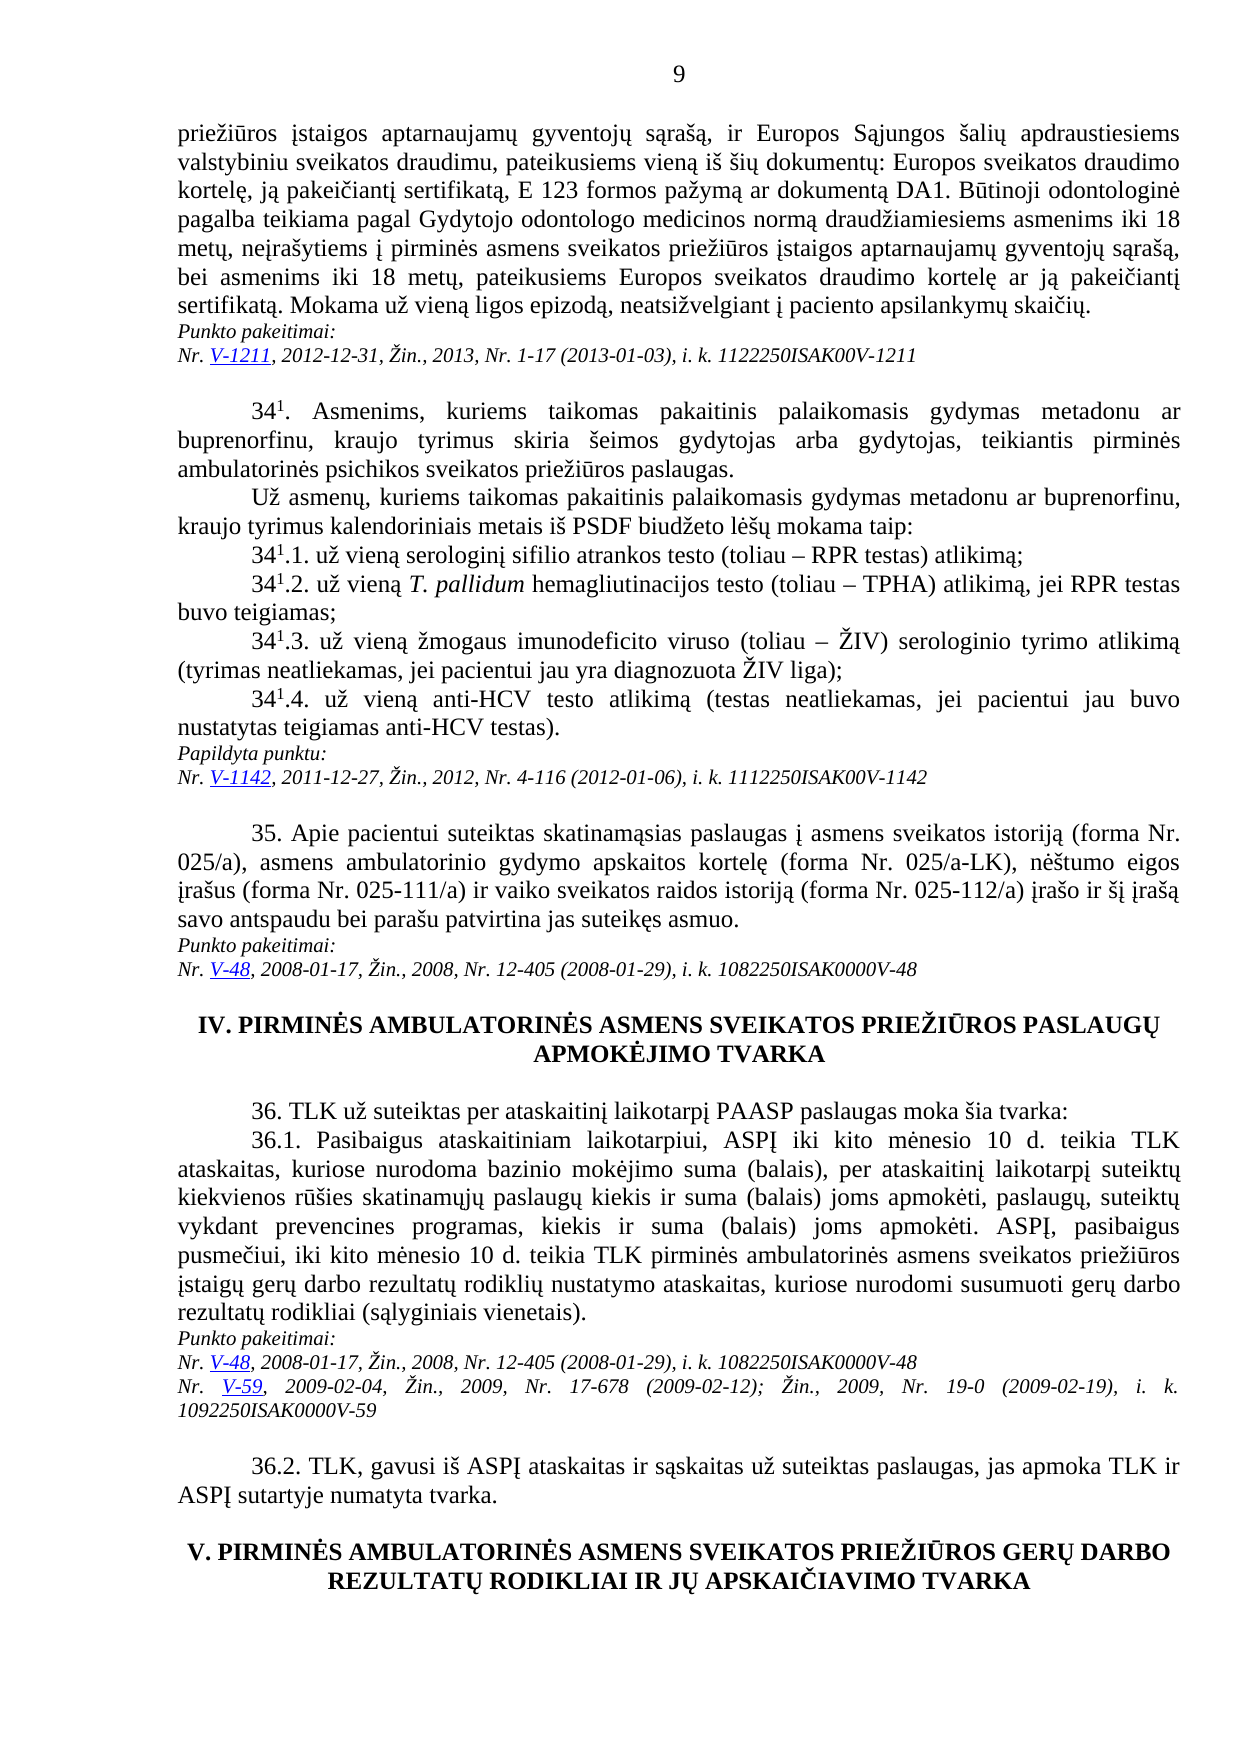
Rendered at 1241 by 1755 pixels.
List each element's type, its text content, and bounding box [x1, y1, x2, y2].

text Punkto pakeitimai: [177, 933, 1181, 957]
text 35. Apie pacientui suteiktas skatinamąsias paslaugas į asmens sveikatos istoriją (forma Nr. 025/a), asmens ambulatorinio gydymo apskaitos kortelę (forma Nr. 025/a-LK), nėštumo eigos įrašus (forma Nr. 025-111/a) ir vaiko sveikatos raidos istoriją (forma Nr. 025-112/a) įrašo ir šį įrašą savo antspaudu bei parašu patvirtina jas suteikęs asmuo. [177, 818, 1181, 933]
text 341.3. už vieną žmogaus imunodeficito viruso (toliau – ŽIV) serologinio tyrimo atlikimą (tyrimas neatliekamas, jei pacientui jau yra diagnozuota ŽIV liga); [177, 626, 1181, 684]
text priežiūros įstaigos aptarnaujamų gyventojų sąrašą, ir Europos Sąjungos šalių apdraustiesiems valstybiniu sveikatos draudimu, pateikusiems vieną iš šių dokumentų: Europos sveikatos draudimo kortelę, ją pakeičiantį sertifikatą, E 123 formos pažymą ar dokumentą DA1. Būtinoji odontologinė pagalba teikiama pagal Gydytojo odontologo medicinos normą draudžiamiesiems asmenims iki 18 metų, neįrašytiems į pirminės asmens sveikatos priežiūros įstaigos aptarnaujamų gyventojų sąrašą, bei asmenims iki 18 metų, pateikusiems Europos sveikatos draudimo kortelę ar ją pakeičiantį sertifikatą. Mokama už vieną ligos epizodą, neatsižvelgiant į paciento apsilankymų skaičių. [177, 118, 1181, 319]
text Už asmenų, kuriems taikomas pakaitinis palaikomasis gydymas metadonu ar buprenorfinu, kraujo tyrimus kalendoriniais metais iš PSDF biudžeto lėšų mokama taip: [177, 482, 1181, 540]
text Nr. V-48, 2008-01-17, Žin., 2008, Nr. 12-405 (2008-01-29), i. k. 1082250ISAK0000V-48 [177, 957, 1181, 981]
text 36. TLK už suteiktas per ataskaitinį laikotarpį PAASP paslaugas moka šia tvarka: [177, 1096, 1181, 1125]
text 341.2. už vieną T. pallidum hemagliutinacijos testo (toliau – TPHA) atlikimą, jei RPR testas buvo teigiamas; [177, 569, 1181, 626]
text Nr. V-48, 2008-01-17, Žin., 2008, Nr. 12-405 (2008-01-29), i. k. 1082250ISAK0000V-48 [177, 1350, 1181, 1374]
text Nr. V-1142, 2011-12-27, Žin., 2012, Nr. 4-116 (2012-01-06), i. k. 1112250ISAK00V-1142 [177, 765, 1181, 789]
text Nr. V-1211, 2012-12-31, Žin., 2013, Nr. 1-17 (2013-01-03), i. k. 1122250ISAK00V-1211 [177, 343, 1181, 367]
text 341.4. už vieną anti-HCV testo atlikimą (testas neatliekamas, jei pacientui jau buvo nustatytas teigiamas anti-HCV testas). [177, 684, 1181, 741]
text V. PIRMINĖS AMBULATORINĖS ASMENS SVEIKATOS PRIEŽIŪROS GERŲ DARBO REZULTATŲ RODIKLIAI IR JŲ APSKAIČIAVIMO TVARKA [177, 1537, 1181, 1595]
text Punkto pakeitimai: [177, 1326, 1181, 1350]
text Punkto pakeitimai: [177, 319, 1181, 343]
text 341.1. už vieną serologinį sifilio atrankos testo (toliau – RPR testas) atlikimą; [177, 540, 1181, 569]
text IV. PIRMINĖS AMBULATORINĖS ASMENS SVEIKATOS PRIEŽIŪROS PASLAUGŲ APMOKĖJIMO TVARKA [177, 1010, 1181, 1067]
text 36.1. Pasibaigus ataskaitiniam laikotarpiui, ASPĮ iki kito mėnesio 10 d. teikia TLK ataskaitas, kuriose nurodoma bazinio mokėjimo suma (balais), per ataskaitinį laikotarpį suteiktų kiekvienos rūšies skatinamųjų paslaugų kiekis ir suma (balais) joms apmokėti, paslaugų, suteiktų vykdant prevencines programas, kiekis ir suma (balais) joms apmokėti. ASPĮ, pasibaigus pusmečiui, iki kito mėnesio 10 d. teikia TLK pirminės ambulatorinės asmens sveikatos priežiūros įstaigų gerų darbo rezultatų rodiklių nustatymo ataskaitas, kuriose nurodomi susumuoti gerų darbo rezultatų rodikliai (sąlyginiais vienetais). [177, 1125, 1181, 1326]
text 36.2. TLK, gavusi iš ASPĮ ataskaitas ir sąskaitas už suteiktas paslaugas, jas apmoka TLK ir ASPĮ sutartyje numatyta tvarka. [177, 1451, 1181, 1509]
text Papildyta punktu: [177, 741, 1181, 765]
text Nr. V-59, 2009-02-04, Žin., 2009, Nr. 17-678 (2009-02-12); Žin., 2009, Nr. 19-0 (2009-02-19), i. k. 1092250ISAK0000V-59 [177, 1374, 1181, 1422]
text 341. Asmenims, kuriems taikomas pakaitinis palaikomasis gydymas metadonu ar buprenorfinu, kraujo tyrimus skiria šeimos gydytojas arba gydytojas, teikiantis pirminės ambulatorinės psichikos sveikatos priežiūros paslaugas. [177, 396, 1181, 482]
